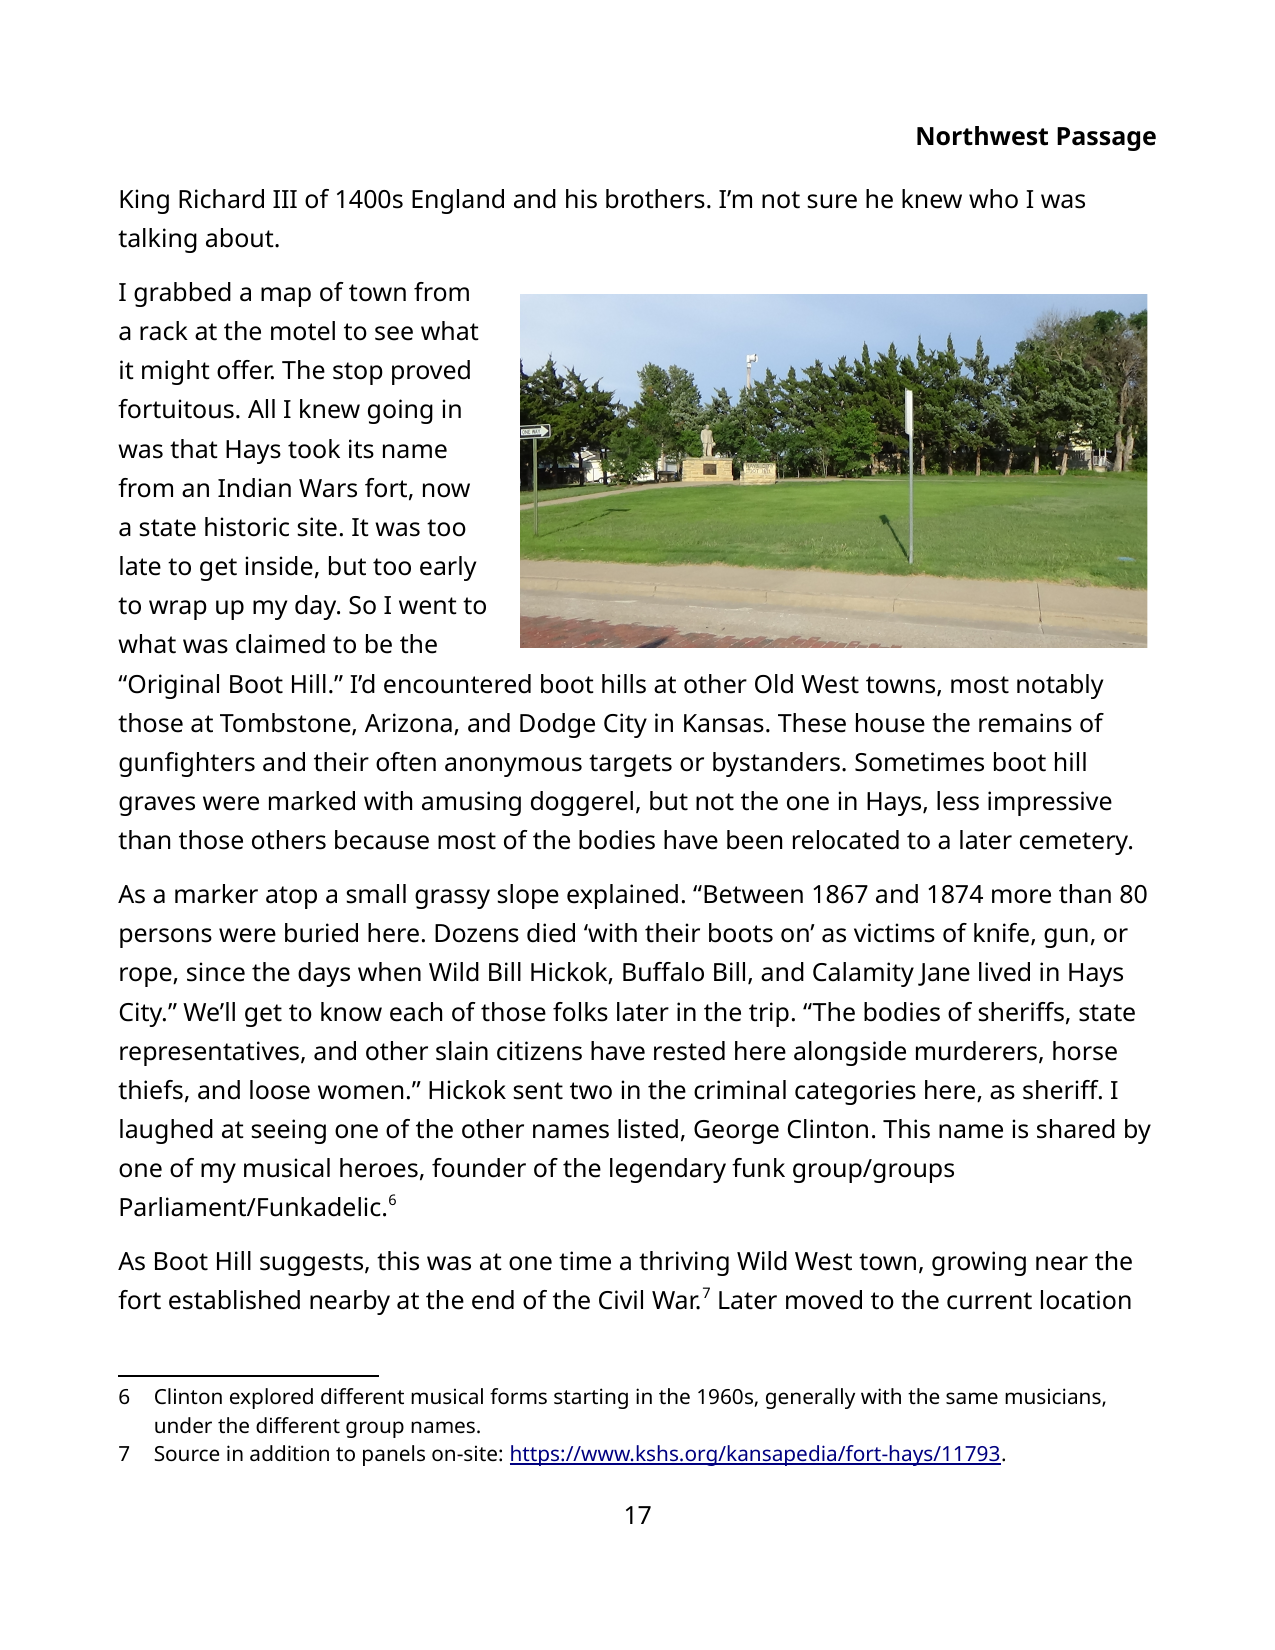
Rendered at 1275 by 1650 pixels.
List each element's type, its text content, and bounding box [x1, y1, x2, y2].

text King Richard III of 1400s England and his brothers. I’m not sure he knew who I was talking about. [118, 182, 1157, 255]
picture [520, 294, 1148, 648]
text I grabbed a map of town from a rack at the motel to see what it might offer. The stop proved fortuitous. All I knew going in was that Hays took its name from an Indian Wars fort, now a state historic site. It was too late to get inside, but too early to wrap up my day. So I went to what was claimed to be the “Original Boot Hill.” I’d encountered boot hills at other Old West towns, most notably those at Tombstone, Arizona, and Dodge City in Kansas. These house the remains of gunfighters and their often anonymous targets or bystanders. Sometimes boot hill graves were marked with amusing doggerel, but not the one in Hays, less impressive than those others because most of the bodies have been relocated to a later cemetery. [118, 274, 1157, 857]
text Source in addition to panels on-site: https://www.kshs.org/kansapedia/fort-hays/11793. [118, 1439, 1157, 1468]
text Clinton explored different musical forms starting in the 1960s, generally with the same musicians, under the different group names. [118, 1382, 1157, 1439]
text As a marker atop a small grassy slope explained. “Between 1867 and 1874 more than 80 persons were buried here. Dozens died ‘with their boots on’ as victims of knife, gun, or rope, since the days when Wild Bill Hickok, Buffalo Bill, and Calamity Jane lived in Hays City.” We’ll get to know each of those folks later in the trip. “The bodies of sheriffs, state representatives, and other slain citizens have rested here alongside murderers, horse thiefs, and loose women.” Hickok sent two in the criminal categories here, as sheriff. I laughed at seeing one of the other names listed, George Clinton. This name is shared by one of my musical heroes, founder of the legendary funk group/groups Parliament/Funkadelic. [118, 877, 1157, 1224]
text As Boot Hill suggests, this was at one time a thriving Wild West town, growing near the fort established nearby at the end of the Civil War. Later moved to the current location [118, 1244, 1157, 1317]
